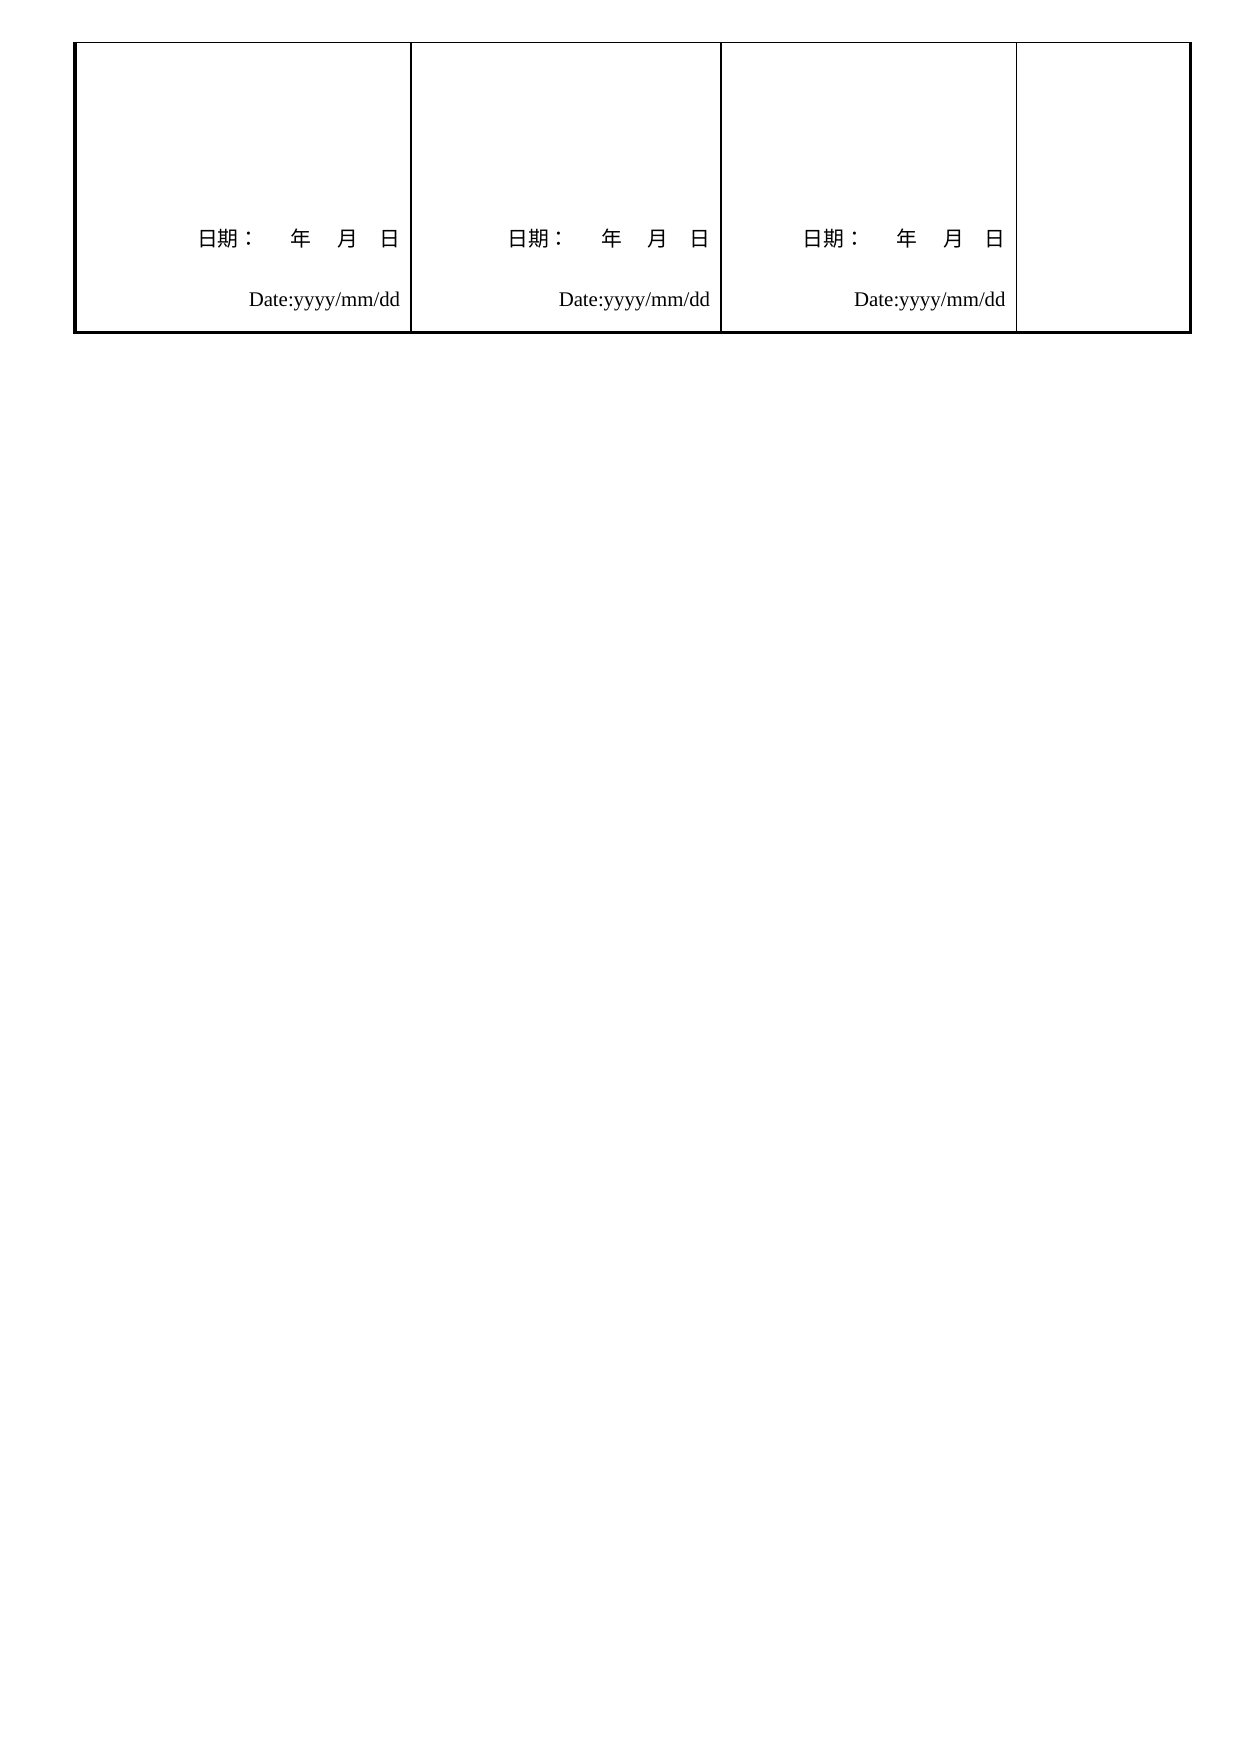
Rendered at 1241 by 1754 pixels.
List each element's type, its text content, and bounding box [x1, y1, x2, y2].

table_cell 日期： 年 月 日 Date:yyyy/mm/dd [722, 43, 1016, 331]
table_cell 日期： 年 月 日 Date:yyyy/mm/dd [412, 43, 720, 331]
table_cell [1017, 43, 1189, 331]
table_cell 日期： 年 月 日 Date:yyyy/mm/dd [77, 43, 410, 331]
